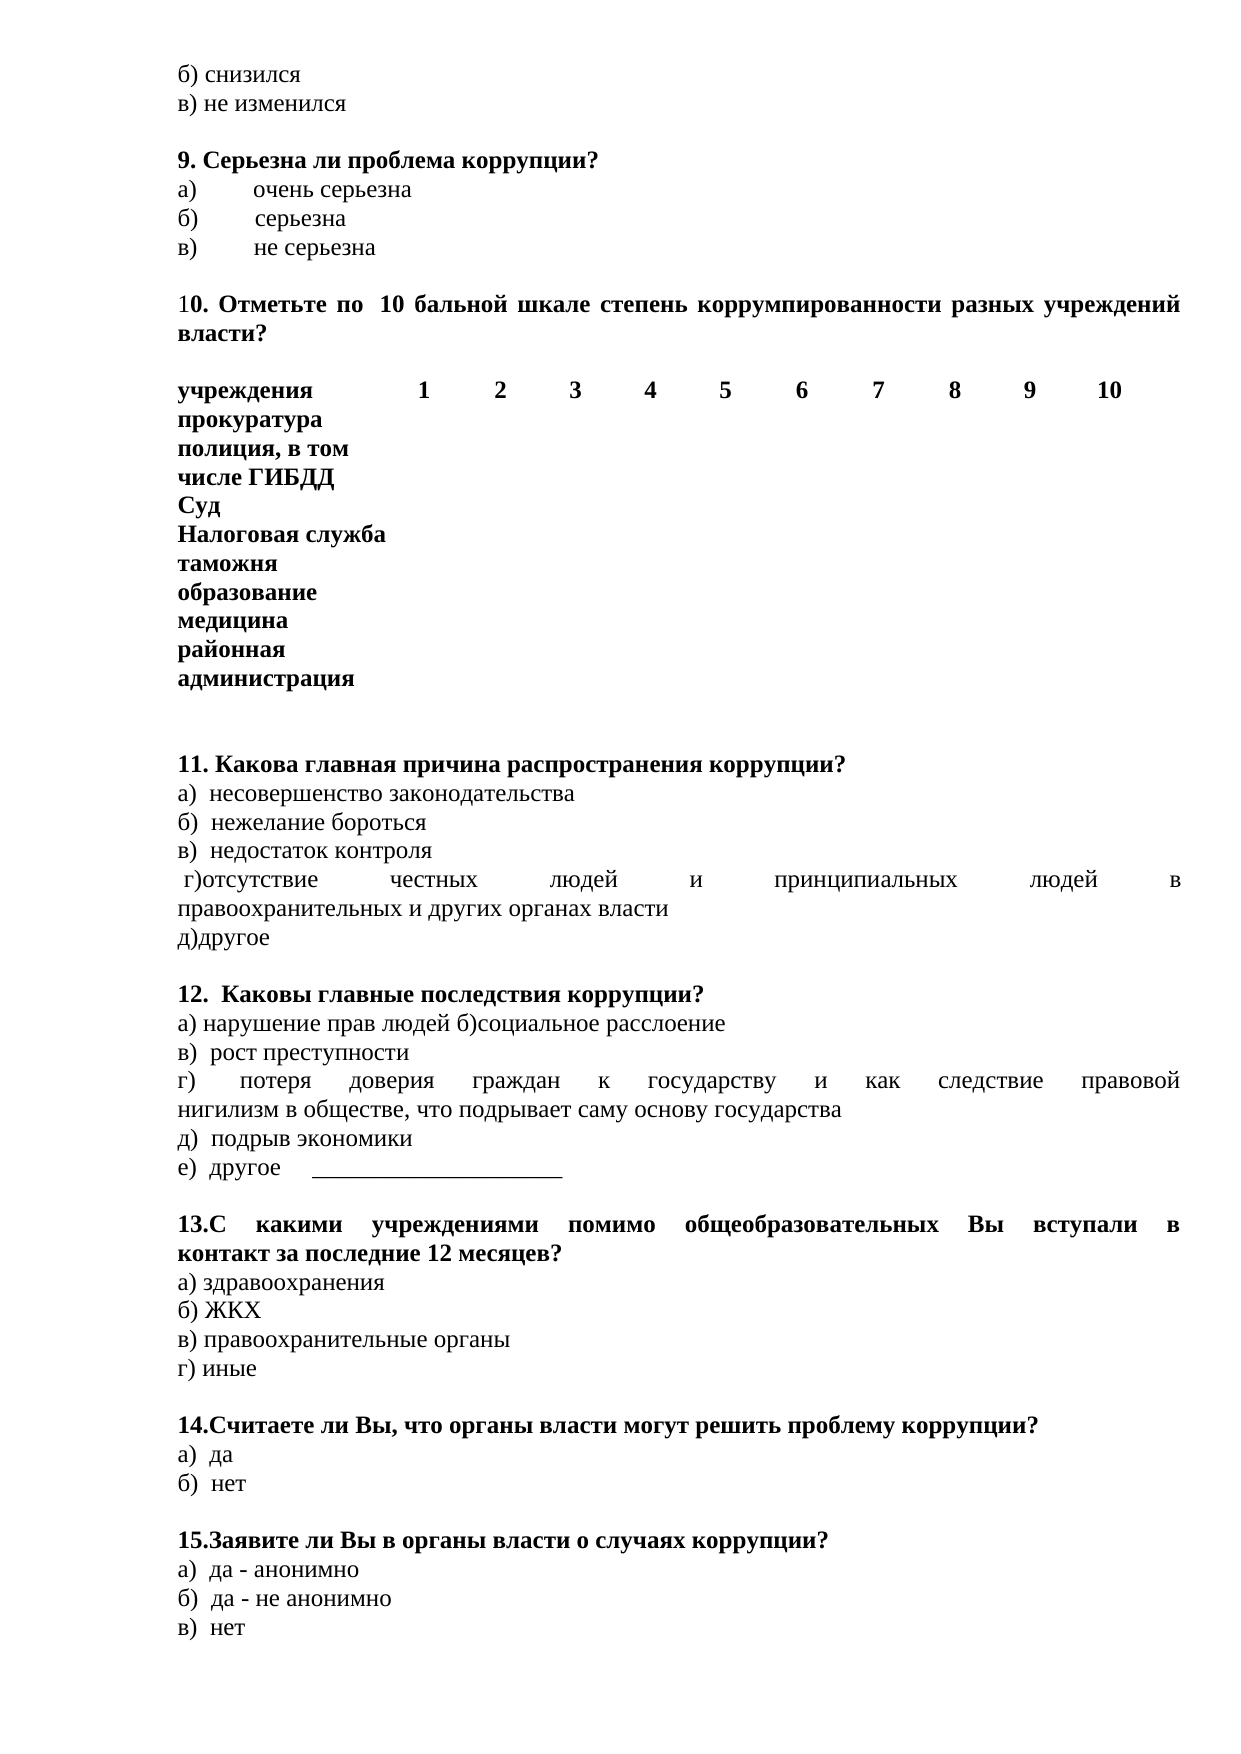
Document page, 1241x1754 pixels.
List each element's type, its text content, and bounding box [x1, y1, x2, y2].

table_cell [796, 404, 872, 433]
table_cell [644, 519, 719, 548]
table_cell образование [177, 577, 418, 605]
text е) другое ____________________ [177, 1152, 1181, 1180]
text б) да - не анонимно [177, 1583, 1181, 1612]
table_cell [418, 634, 494, 692]
table_cell [418, 433, 494, 490]
table_cell [1024, 519, 1097, 548]
table_cell [719, 605, 796, 634]
text а) несовершенство законодательства [177, 778, 1181, 807]
table_cell полиция, в том числе ГИБДД [177, 433, 418, 490]
text а) здравоохранения [177, 1267, 1181, 1295]
table_cell [719, 519, 796, 548]
text в) рост преступности [177, 1037, 1181, 1065]
table_cell [569, 404, 644, 433]
table_cell [1097, 433, 1174, 490]
text 9. Серьезна ли проблема коррупции? [177, 145, 1181, 174]
table_cell [494, 404, 569, 433]
table_cell [872, 519, 948, 548]
table_cell [1097, 548, 1174, 577]
text г) потеря доверия граждан к государству и как следствие правовой нигилизм в обществе, что подрывает саму основу государства [177, 1065, 1181, 1123]
table_cell [494, 519, 569, 548]
table_cell [796, 433, 872, 490]
table_header 7 [872, 375, 948, 404]
text д) подрыв экономики [177, 1123, 1181, 1152]
table_cell [644, 548, 719, 577]
table_cell [949, 404, 1023, 433]
table_cell [1097, 634, 1174, 692]
text б) нет [177, 1468, 1181, 1497]
table_cell [644, 433, 719, 490]
table_header 6 [796, 375, 872, 404]
table_cell [719, 577, 796, 605]
text 14.Считаете ли Вы, что органы власти могут решить проблему коррупции? [177, 1410, 1181, 1439]
table_cell [1024, 577, 1097, 605]
text в) правоохранительные органы [177, 1324, 1181, 1353]
table_cell [644, 404, 719, 433]
table_cell [872, 404, 948, 433]
text в) нет [177, 1612, 1181, 1640]
table_cell [796, 577, 872, 605]
table_cell [1024, 433, 1097, 490]
table_header 9 [1024, 375, 1097, 404]
table_cell таможня [177, 548, 418, 577]
table_cell [1097, 404, 1174, 433]
table_cell [494, 548, 569, 577]
table_cell [1097, 605, 1174, 634]
table_cell [872, 433, 948, 490]
table_cell [872, 548, 948, 577]
table_cell [949, 490, 1023, 519]
table_cell [1097, 519, 1174, 548]
table_cell [949, 605, 1023, 634]
table_cell [949, 577, 1023, 605]
text б) серьезна [177, 203, 1181, 232]
table_cell прокуратура [177, 404, 418, 433]
text а) да - анонимно [177, 1554, 1181, 1583]
table_cell [644, 605, 719, 634]
text а) да [177, 1439, 1181, 1468]
table_cell [719, 490, 796, 519]
table_cell [1024, 404, 1097, 433]
table_cell [949, 634, 1023, 692]
table_cell [418, 519, 494, 548]
table_cell [569, 519, 644, 548]
text в) недостаток контроля [177, 835, 1181, 864]
text 11. Какова главная причина распространения коррупции? [177, 749, 1181, 778]
text б) ЖКХ [177, 1295, 1181, 1324]
table_cell [418, 404, 494, 433]
table_header 1 [418, 375, 494, 404]
table_header 10 [1097, 375, 1174, 404]
table_cell [644, 577, 719, 605]
table_header 2 [494, 375, 569, 404]
table_cell [719, 433, 796, 490]
table_cell [1024, 605, 1097, 634]
table_cell районная администрация [177, 634, 418, 692]
table_cell [1024, 548, 1097, 577]
table_header 4 [644, 375, 719, 404]
table_cell [796, 605, 872, 634]
table_cell [569, 605, 644, 634]
text 15.Заявите ли Вы в органы власти о случаях коррупции? [177, 1525, 1181, 1554]
text г)отсутствие честных людей и принципиальных людей в правоохранительных и других органах власти [177, 864, 1181, 922]
table_cell [949, 519, 1023, 548]
table_cell [494, 490, 569, 519]
text б) снизился [177, 59, 1181, 88]
table_cell [872, 605, 948, 634]
table_cell [719, 634, 796, 692]
table_cell [1097, 490, 1174, 519]
text б) нежелание бороться [177, 807, 1181, 835]
table_cell [719, 548, 796, 577]
table_header 5 [719, 375, 796, 404]
table_cell [796, 548, 872, 577]
text 13.С какими учреждениями помимо общеобразовательных Вы вступали в контакт за последние 12 месяцев? [177, 1209, 1181, 1267]
table_cell [644, 490, 719, 519]
table_cell [418, 605, 494, 634]
table_cell [494, 605, 569, 634]
table_cell Суд [177, 490, 418, 519]
table_cell Налоговая служба [177, 519, 418, 548]
table_header учреждения [177, 375, 418, 404]
table_cell медицина [177, 605, 418, 634]
table_cell [418, 490, 494, 519]
table_cell [872, 577, 948, 605]
table_cell [418, 548, 494, 577]
table_header 8 [949, 375, 1023, 404]
table_cell [1097, 577, 1174, 605]
table_cell [569, 490, 644, 519]
table_cell [569, 634, 644, 692]
text в) не серьезна [177, 232, 1181, 260]
table_cell [494, 433, 569, 490]
table_cell [494, 577, 569, 605]
text а) очень серьезна [177, 174, 1181, 203]
table_cell [569, 548, 644, 577]
table_cell [1024, 490, 1097, 519]
text в) не изменился [177, 88, 1181, 117]
table_cell [872, 490, 948, 519]
table_cell [796, 519, 872, 548]
table_cell [1024, 634, 1097, 692]
text а) нарушение прав людей б)социальное расслоение [177, 1008, 1181, 1037]
table_header 3 [569, 375, 644, 404]
table_cell [644, 634, 719, 692]
text г) иные [177, 1353, 1181, 1382]
table_cell [796, 490, 872, 519]
table_cell [569, 433, 644, 490]
table_cell [418, 577, 494, 605]
table_cell [569, 577, 644, 605]
table_cell [796, 634, 872, 692]
table_cell [872, 634, 948, 692]
text 10. Отметьте по 10 бальной шкале степень коррумпированности разных учреждений власти? [177, 289, 1181, 347]
table_cell [494, 634, 569, 692]
text 12. Каковы главные последствия коррупции? [177, 979, 1181, 1008]
text д)другое [177, 922, 1181, 950]
table_cell [719, 404, 796, 433]
table_cell [949, 433, 1023, 490]
table_cell [949, 548, 1023, 577]
